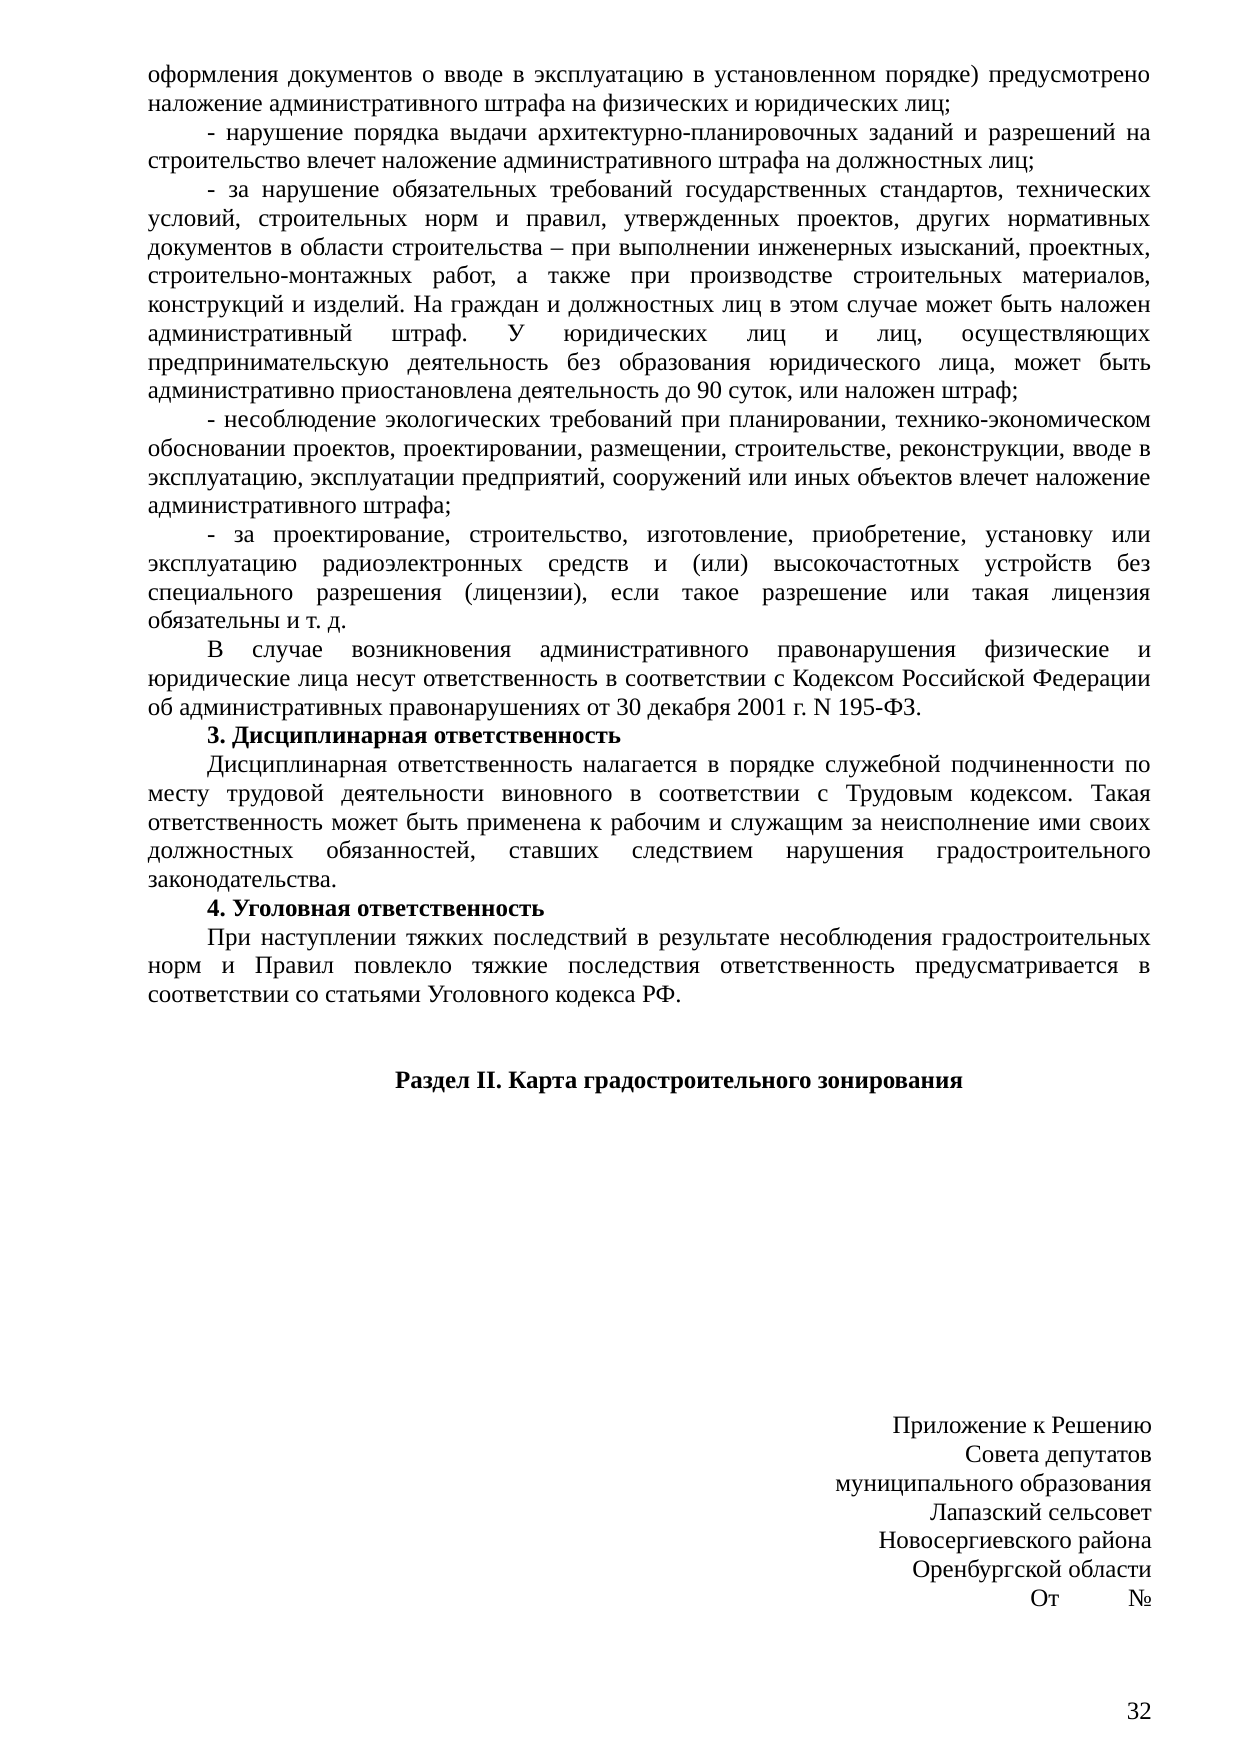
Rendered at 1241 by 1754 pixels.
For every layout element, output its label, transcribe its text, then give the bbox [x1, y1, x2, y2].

text В случае возникновения административного правонарушения физические и юридические лица несут ответственность в соответствии с Кодексом Российской Федерации об административных правонарушениях от 30 декабря 2001 г. N 195-ФЗ. [148, 634, 1152, 720]
subtitle Раздел II. Карта градостроительного зонирования [148, 1065, 1152, 1094]
text 4. Уголовная ответственность [148, 893, 1152, 922]
text - за проектирование, строительство, изготовление, приобретение, установку или эксплуатацию радиоэлектронных средств и (или) высокочастотных устройств без специального разрешения (лицензии), если такое разрешение или такая лицензия обязательны и т. д. [148, 519, 1152, 634]
text - за нарушение обязательных требований государственных стандартов, технических условий, строительных норм и правил, утвержденных проектов, других нормативных документов в области строительства – при выполнении инженерных изысканий, проектных, строительно-монтажных работ, а также при производстве строительных материалов, конструкций и изделий. На граждан и должностных лиц в этом случае может быть наложен административный штраф. У юридических лиц и лиц, осуществляющих предпринимательскую деятельность без образования юридического лица, может быть административно приостановлена деятельность до 90 суток, или наложен штраф; [148, 174, 1152, 404]
text 3. Дисциплинарная ответственность [148, 720, 1152, 749]
text От № [148, 1583, 1152, 1612]
text оформления документов о вводе в эксплуатацию в установленном порядке) предусмотрено наложение административного штрафа на физических и юридических лиц; [148, 59, 1152, 117]
text Совета депутатов [148, 1439, 1152, 1468]
text При наступлении тяжких последствий в результате несоблюдения градостроительных норм и Правил повлекло тяжкие последствия ответственность предусматривается в соответствии со статьями Уголовного кодекса РФ. [148, 922, 1152, 1008]
text Приложение к Решению [148, 1410, 1152, 1439]
text - несоблюдение экологических требований при планировании, технико-экономическом обосновании проектов, проектировании, размещении, строительстве, реконструкции, вводе в эксплуатацию, эксплуатации предприятий, сооружений или иных объектов влечет наложение административного штрафа; [148, 404, 1152, 519]
text муниципального образования [148, 1468, 1152, 1497]
text Новосергиевского района [148, 1525, 1152, 1554]
text Дисциплинарная ответственность налагается в порядке служебной подчиненности по месту трудовой деятельности виновного в соответствии с Трудовым кодексом. Такая ответственность может быть применена к рабочим и служащим за неисполнение ими своих должностных обязанностей, ставших следствием нарушения градостроительного законодательства. [148, 749, 1152, 893]
text Оренбургской области [148, 1554, 1152, 1583]
text - нарушение порядка выдачи архитектурно-планировочных заданий и разрешений на строительство влечет наложение административного штрафа на должностных лиц; [148, 117, 1152, 174]
text Лапазский сельсовет [148, 1497, 1152, 1525]
